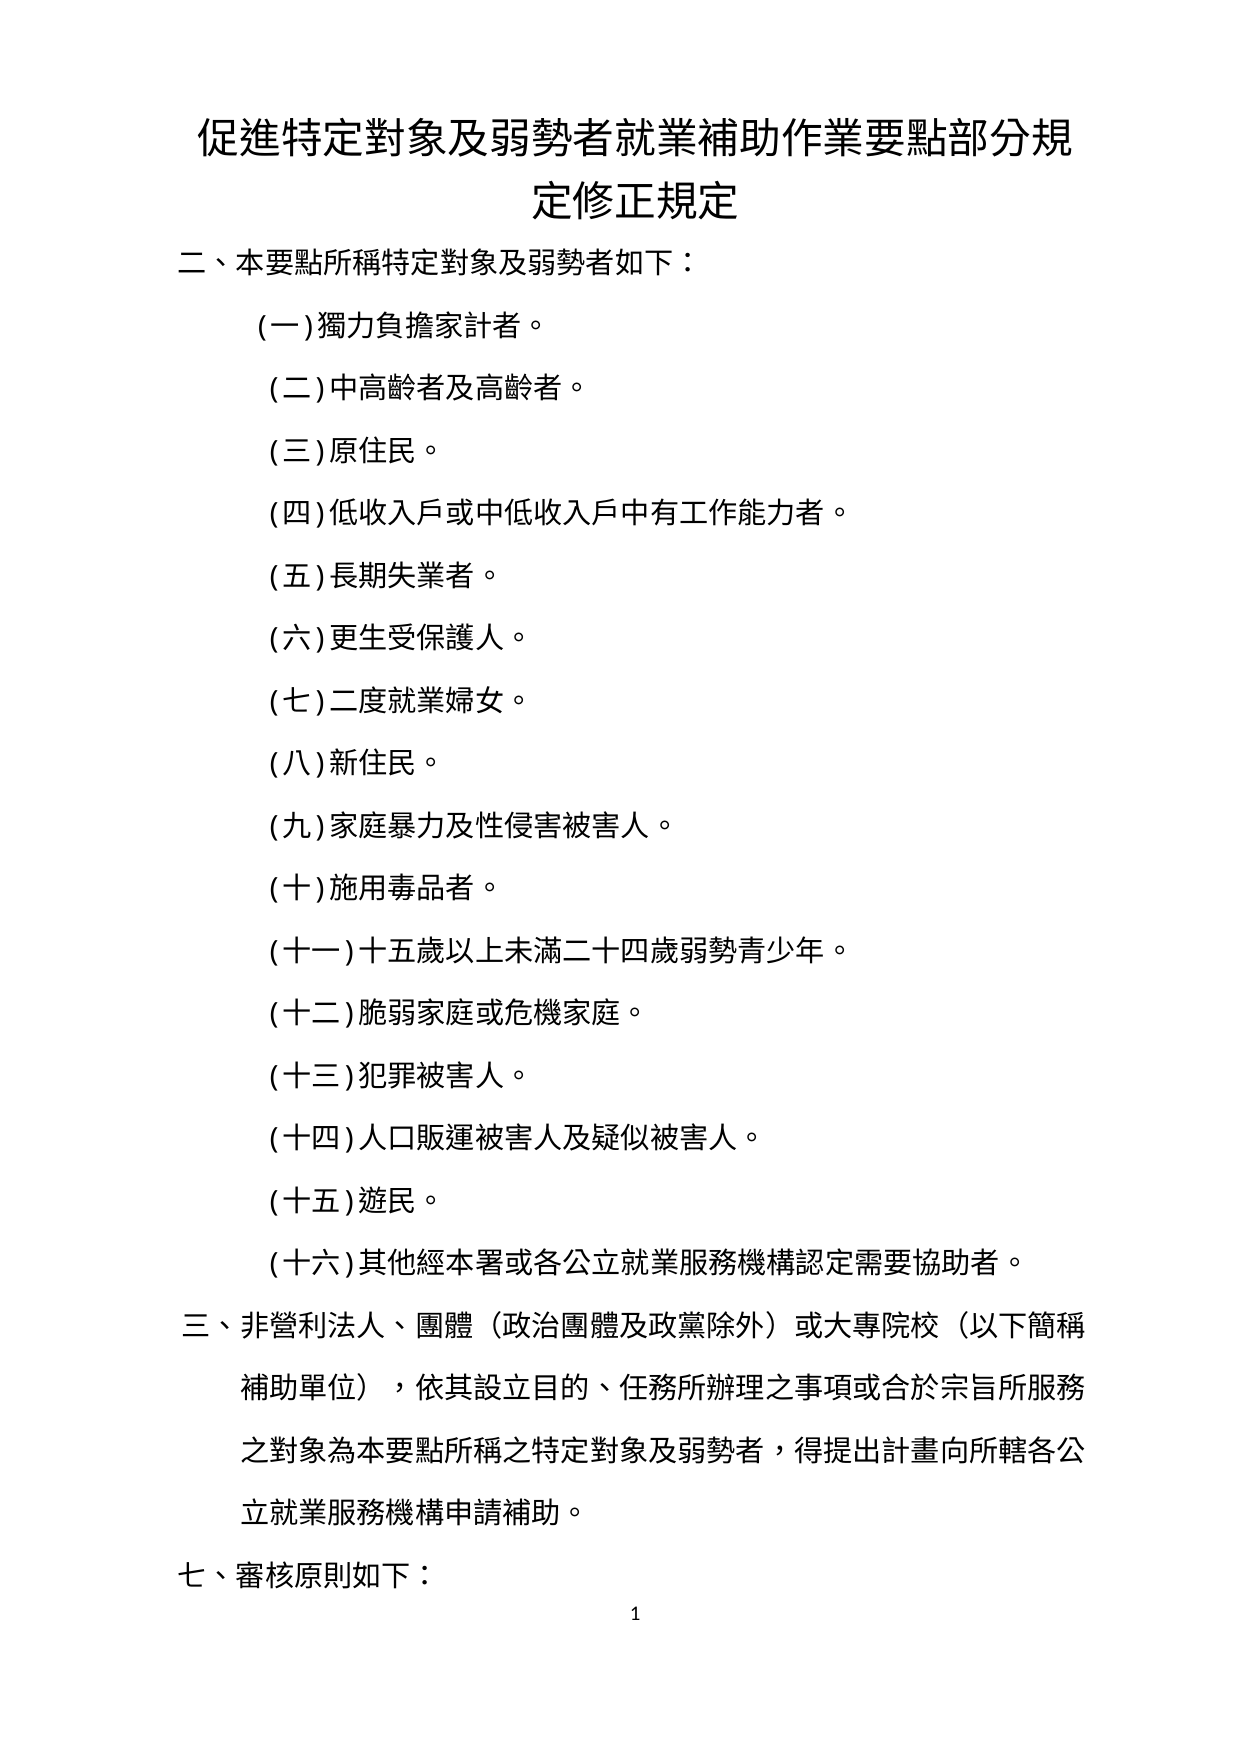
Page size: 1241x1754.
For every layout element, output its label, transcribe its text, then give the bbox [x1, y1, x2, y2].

text (四)低收入戶或中低收入戶中有工作能力者。 [177, 469, 1092, 532]
text (十)施用毒品者。 [177, 844, 1092, 907]
text (十五)遊民。 [177, 1157, 1092, 1219]
text (十六)其他經本署或各公立就業服務機構認定需要協助者。 [177, 1219, 1092, 1282]
text (十三)犯罪被害人。 [177, 1032, 1092, 1094]
text 三、非營利法人、團體（政治團體及政黨除外）或大專院校（以下簡稱補助單位），依其設立目的、任務所辦理之事項或合於宗旨所服務之對象為本要點所稱之特定對象及弱勢者，得提出計畫向所轄各公立就業服務機構申請補助。 [181, 1282, 1092, 1532]
text (九)家庭暴力及性侵害被害人。 [177, 782, 1092, 844]
text (三)原住民。 [177, 407, 1092, 469]
text (六)更生受保護人。 [177, 594, 1092, 657]
text (七)二度就業婦女。 [177, 657, 1092, 719]
text (八)新住民。 [177, 719, 1092, 782]
text (十二)脆弱家庭或危機家庭。 [177, 969, 1092, 1032]
text 七、審核原則如下： [177, 1532, 1092, 1594]
text (十四)人口販運被害人及疑似被害人。 [177, 1094, 1092, 1157]
text (五)長期失業者。 [177, 532, 1092, 594]
text 二、本要點所稱特定對象及弱勢者如下： [177, 219, 1092, 282]
text (一)獨力負擔家計者。 [177, 282, 1092, 344]
text (二)中高齡者及高齡者。 [177, 344, 1092, 407]
text 促進特定對象及弱勢者就業補助作業要點部分規定修正規定 [177, 94, 1092, 219]
text (十一)十五歲以上未滿二十四歲弱勢青少年。 [177, 907, 1092, 969]
